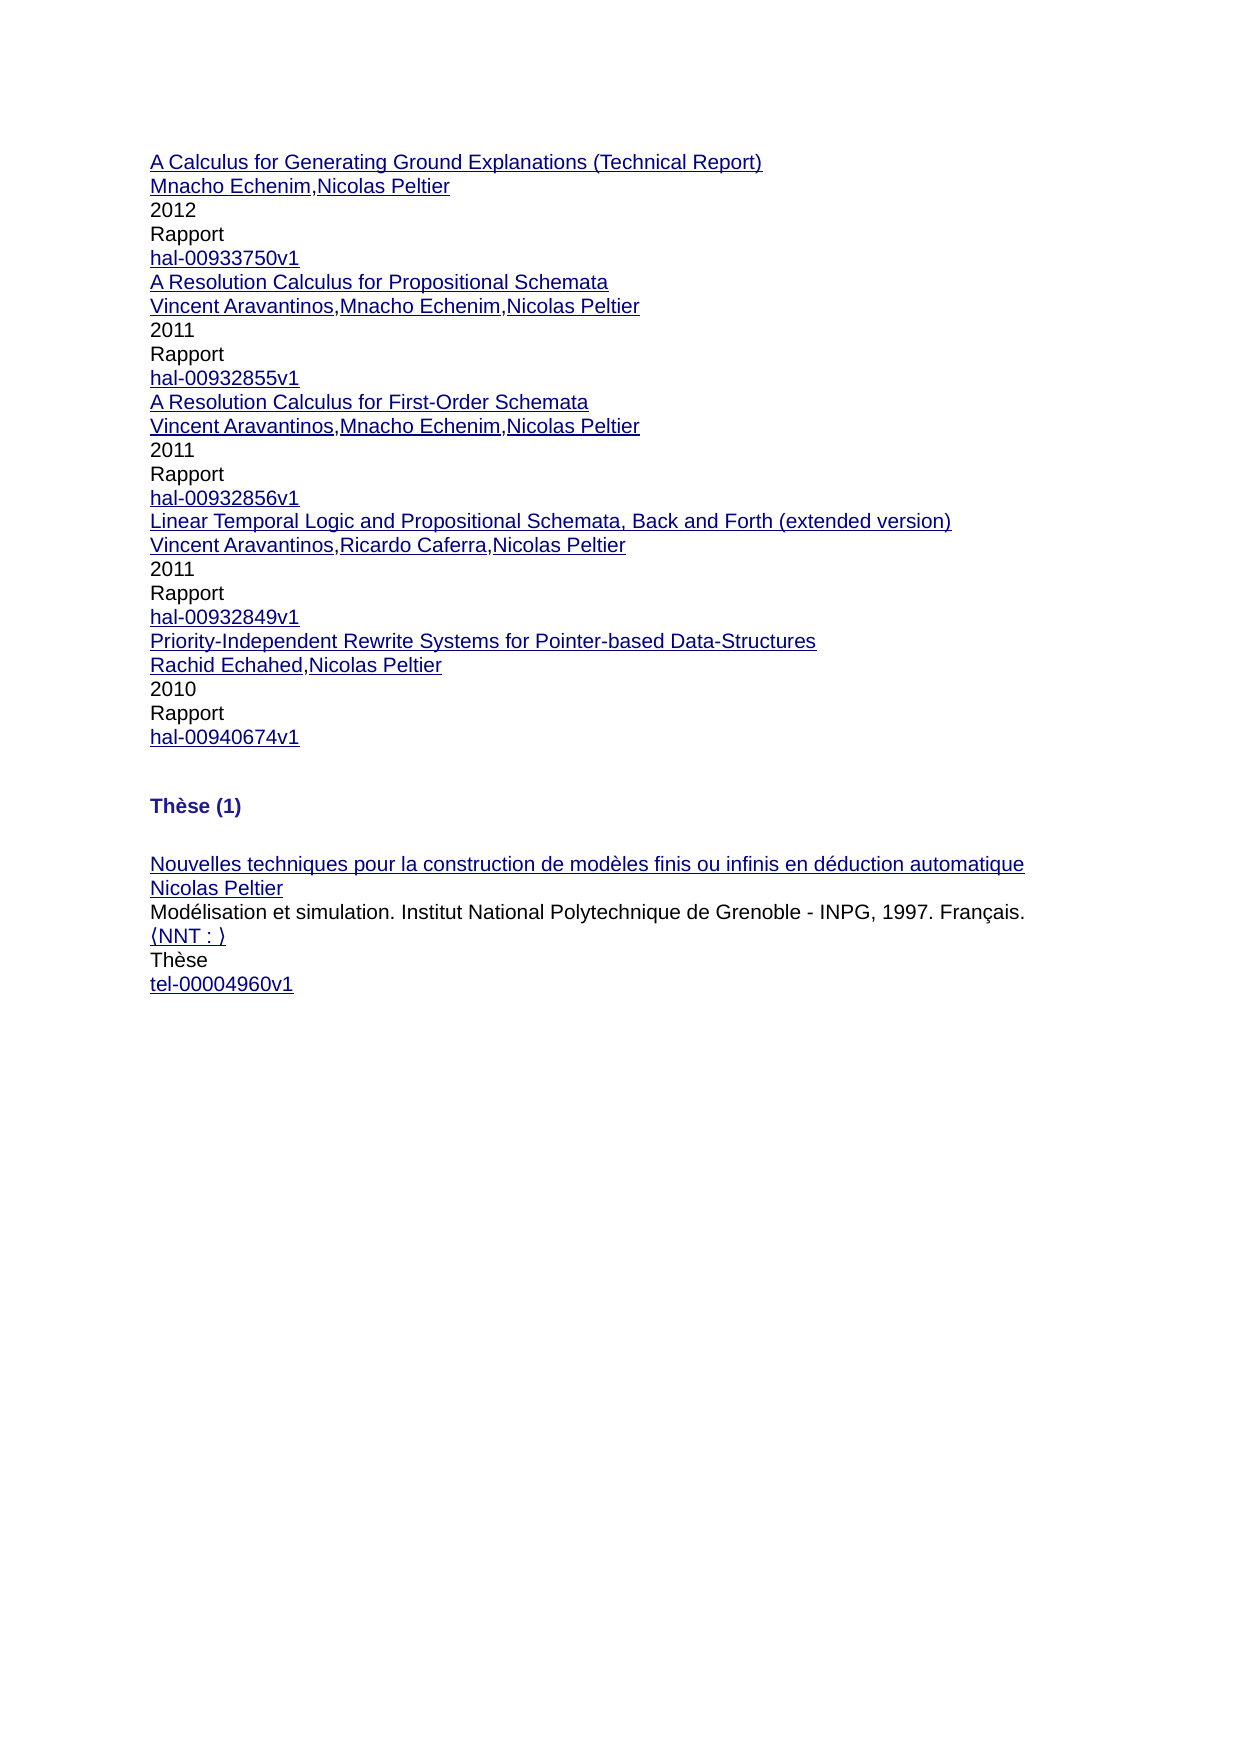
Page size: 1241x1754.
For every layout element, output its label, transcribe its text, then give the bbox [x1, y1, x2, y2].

table_cell A Resolution Calculus for First-Order Schemata Vincent Aravantinos,Mnacho Echenim,Nicolas Peltier 2011 Rapport hal-00932856v1 [150, 390, 1090, 509]
table_header Nouvelles techniques pour la construction de modèles finis ou infinis en déduction automatique Nicolas Peltier Modélisation et simulation. Institut National Polytechnique de Grenoble - INPG, 1997. Français. ⟨NNT : ⟩ Thèse tel-00004960v1 [150, 852, 1090, 996]
subtitle Thèse (1) [150, 794, 1090, 818]
table_cell Linear Temporal Logic and Propositional Schemata, Back and Forth (extended version) Vincent Aravantinos,Ricardo Caferra,Nicolas Peltier 2011 Rapport hal-00932849v1 [150, 509, 1090, 629]
table_cell A Calculus for Generating Ground Explanations (Technical Report) Mnacho Echenim,Nicolas Peltier 2012 Rapport hal-00933750v1 [150, 150, 1090, 270]
table_cell Priority-Independent Rewrite Systems for Pointer-based Data-Structures Rachid Echahed,Nicolas Peltier 2010 Rapport hal-00940674v1 [150, 629, 1090, 749]
table_cell A Resolution Calculus for Propositional Schemata Vincent Aravantinos,Mnacho Echenim,Nicolas Peltier 2011 Rapport hal-00932855v1 [150, 270, 1090, 389]
